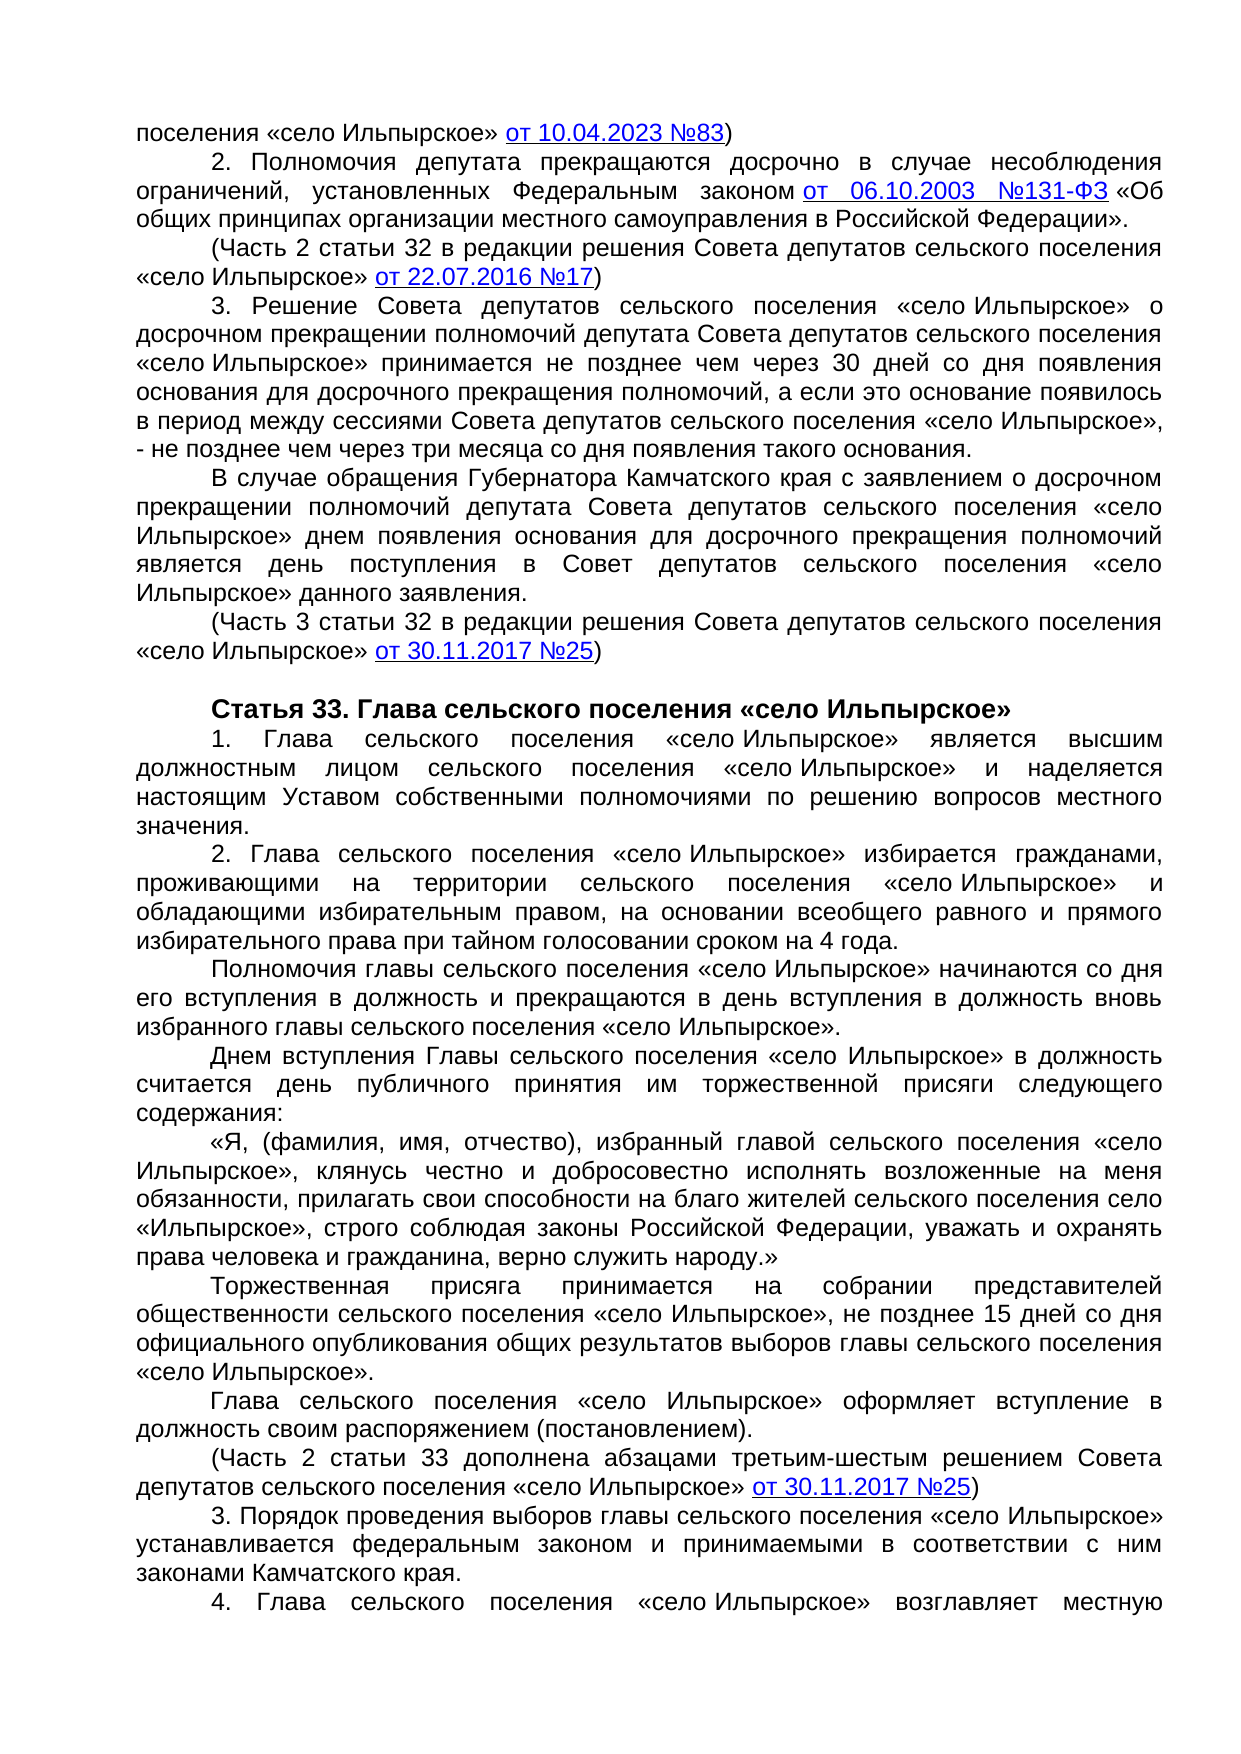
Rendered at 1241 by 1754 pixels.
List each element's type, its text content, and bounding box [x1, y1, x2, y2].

text Статья 33. Глава сельского поселения «село Ильпырское» [136, 693, 1163, 724]
text (Часть 3 статьи 32 в редакции решения Совета депутатов сельского поселения «село Ильпырское» от 30.11.2017 №25) [136, 607, 1163, 664]
text (Часть 2 статьи 33 дополнена абзацами третьим-шестым решением Совета депутатов сельского поселения «село Ильпырское» от 30.11.2017 №25) [136, 1443, 1163, 1501]
text Торжественная присяга принимается на собрании представителей общественности сельского поселения «село Ильпырское», не позднее 15 дней со дня официального опубликования общих результатов выборов главы сельского поселения «село Ильпырское». [136, 1271, 1163, 1386]
text 2. Полномочия депутата прекращаются досрочно в случае несоблюдения ограничений, установленных Федеральным законом от 06.10.2003 №131-ФЗ «Об общих принципах организации местного самоуправления в Российской Федерации». [136, 147, 1163, 233]
text Глава сельского поселения «село Ильпырское» оформляет вступление в должность своим распоряжением (постановлением). [136, 1386, 1163, 1443]
text «Я, (фамилия, имя, отчество), избранный главой сельского поселения «село Ильпырское», клянусь честно и добросовестно исполнять возложенные на меня обязанности, прилагать свои способности на благо жителей сельского поселения село «Ильпырское», строго соблюдая законы Российской Федерации, уважать и охранять права человека и гражданина, верно служить народу.» [136, 1127, 1163, 1271]
text 2. Глава сельского поселения «село Ильпырское» избирается гражданами, проживающими на территории сельского поселения «село Ильпырское» и обладающими избирательным правом, на основании всеобщего равного и прямого избирательного права при тайном голосовании сроком на 4 года. [136, 839, 1163, 954]
text поселения «село Ильпырское» от 10.04.2023 №83) [136, 118, 1163, 147]
text (Часть 2 статьи 32 в редакции решения Совета депутатов сельского поселения «село Ильпырское» от 22.07.2016 №17) [136, 233, 1163, 291]
text 3. Порядок проведения выборов главы сельского поселения «село Ильпырское» устанавливается федеральным законом и принимаемыми в соответствии с ним законами Камчатского края. [136, 1501, 1163, 1587]
text Днем вступления Главы сельского поселения «село Ильпырское» в должность считается день публичного принятия им торжественной присяги следующего содержания: [136, 1041, 1163, 1127]
text В случае обращения Губернатора Камчатского края с заявлением о досрочном прекращении полномочий депутата Совета депутатов сельского поселения «село Ильпырское» днем появления основания для досрочного прекращения полномочий является день поступления в Совет депутатов сельского поселения «село Ильпырское» данного заявления. [136, 463, 1163, 607]
text 1. Глава сельского поселения «село Ильпырское» является высшим должностным лицом сельского поселения «село Ильпырское» и наделяется настоящим Уставом собственными полномочиями по решению вопросов местного значения. [136, 724, 1163, 839]
text 4. Глава сельского поселения «село Ильпырское» возглавляет местную [136, 1587, 1163, 1616]
text 3. Решение Совета депутатов сельского поселения «село Ильпырское» о досрочном прекращении полномочий депутата Совета депутатов сельского поселения «село Ильпырское» принимается не позднее чем через 30 дней со дня появления основания для досрочного прекращения полномочий, а если это основание появилось в период между сессиями Совета депутатов сельского поселения «село Ильпырское», - не позднее чем через три месяца со дня появления такого основания. [136, 291, 1163, 463]
text Полномочия главы сельского поселения «село Ильпырское» начинаются со дня его вступления в должность и прекращаются в день вступления в должность вновь избранного главы сельского поселения «село Ильпырское». [136, 954, 1163, 1041]
